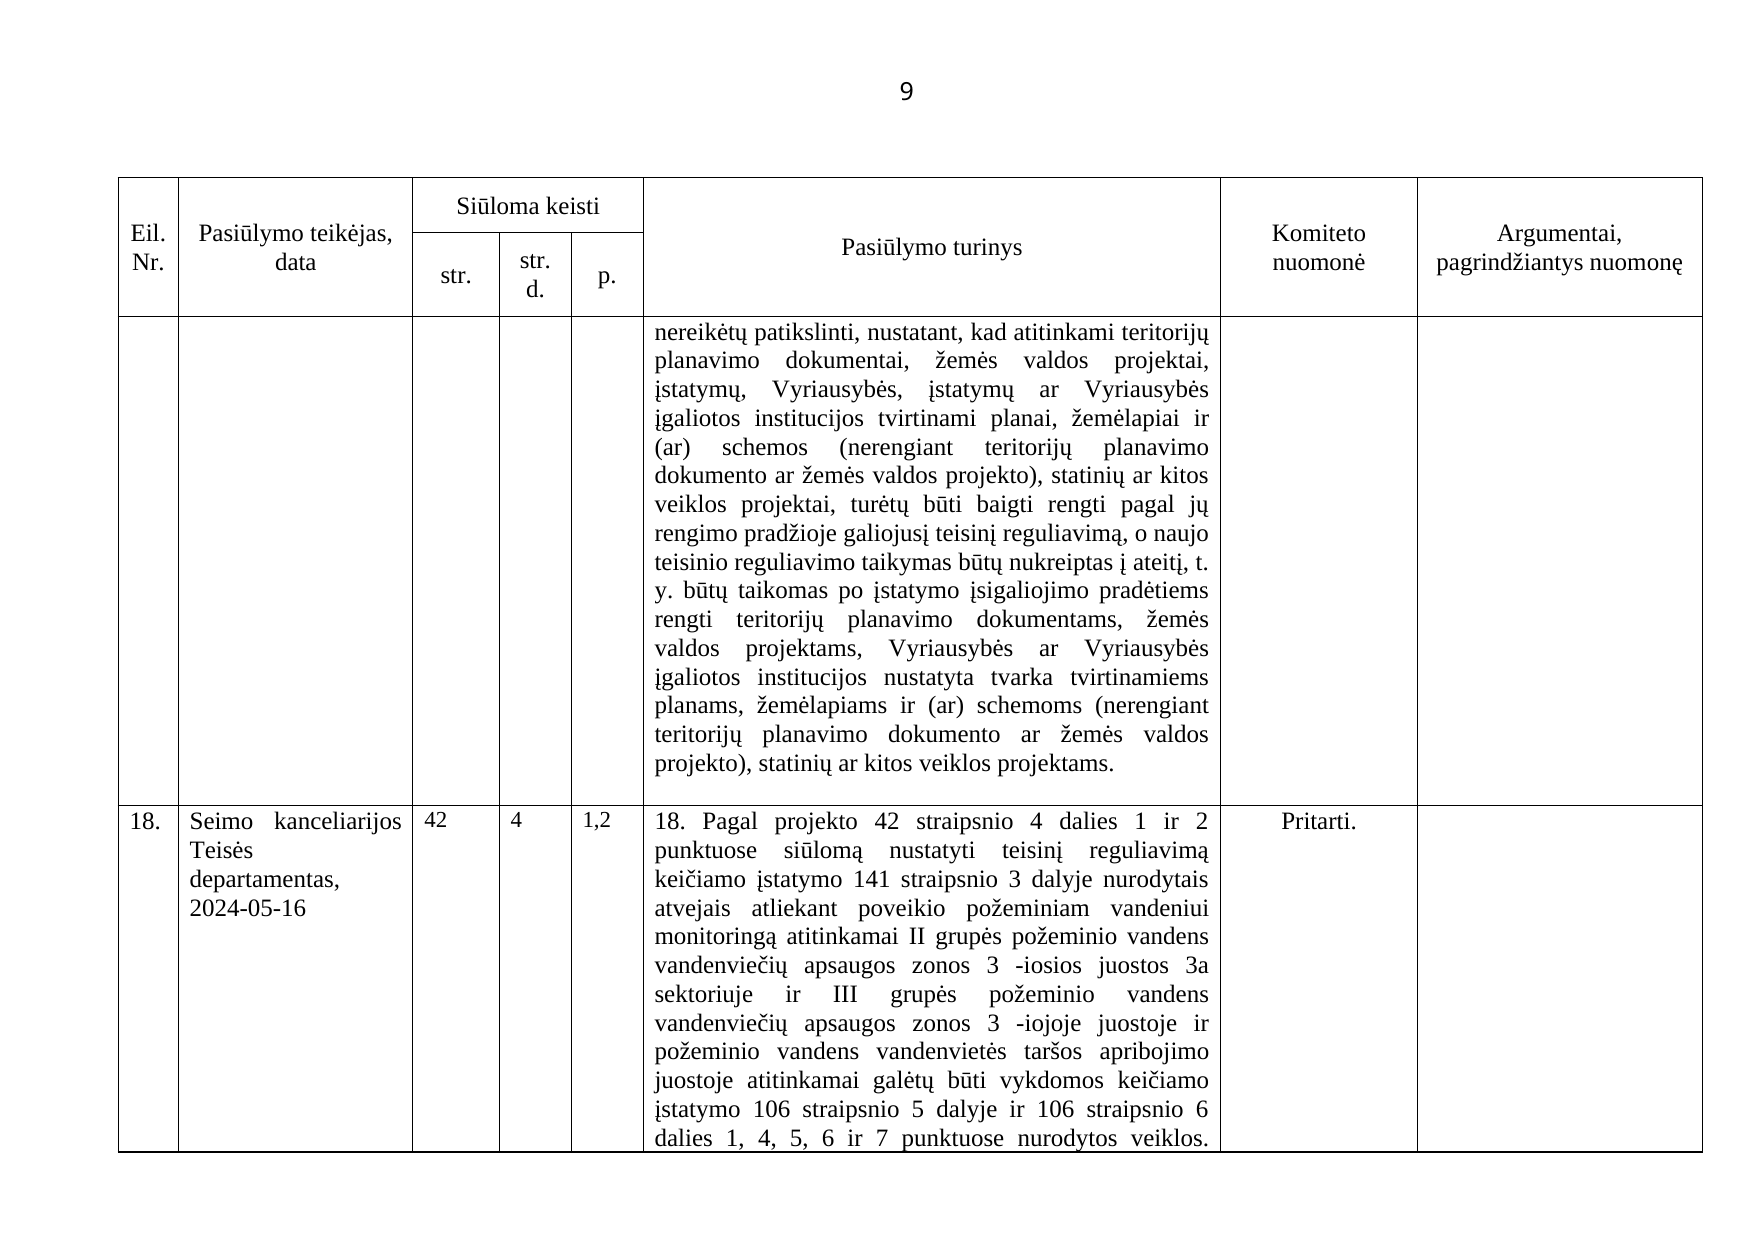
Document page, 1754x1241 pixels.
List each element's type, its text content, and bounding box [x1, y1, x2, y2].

table_cell [1418, 806, 1702, 1151]
table_cell 1,2 [572, 806, 643, 1151]
table_header Komiteto nuomonė [1221, 178, 1417, 316]
table_cell nereikėtų patikslinti, nustatant, kad atitinkami teritorijų planavimo dokumentai, žemės valdos projektai, įstatymų, Vyriausybės, įstatymų ar Vyriausybės įgaliotos institucijos tvirtinami planai, žemėlapiai ir (ar) schemos (nerengiant teritorijų planavimo dokumento ar žemės valdos projekto), statinių ar kitos veiklos projektai, turėtų būti baigti rengti pagal jų rengimo pradžioje galiojusį teisinį reguliavimą, o naujo teisinio reguliavimo taikymas būtų nukreiptas į ateitį, t. y. būtų taikomas po įstatymo įsigaliojimo pradėtiems rengti teritorijų planavimo dokumentams, žemės valdos projektams, Vyriausybės ar Vyriausybės įgaliotos institucijos nustatyta tvarka tvirtinamiems planams, žemėlapiams ir (ar) schemoms (nerengiant teritorijų planavimo dokumento ar žemės valdos projekto), statinių ar kitos veiklos projektams. [644, 317, 1220, 805]
table_header Pasiūlymo turinys [644, 178, 1220, 316]
table_cell [119, 317, 178, 805]
table_cell Pritarti. [1221, 806, 1417, 1151]
table_cell [572, 317, 643, 805]
table_header Eil. Nr. [119, 178, 178, 316]
table_cell str. d. [500, 233, 571, 316]
table_cell [179, 317, 412, 805]
table_cell str. [413, 233, 499, 316]
table_cell 42 [413, 806, 499, 1151]
table_cell [1221, 317, 1417, 805]
table_header Argumentai, pagrindžiantys nuomonę [1418, 178, 1702, 316]
table_cell 4 [500, 806, 571, 1151]
table_cell p. [572, 233, 643, 316]
table_header Siūloma keisti [413, 178, 643, 232]
table_cell [500, 317, 571, 805]
table_cell [413, 317, 499, 805]
table_cell 18. [119, 806, 178, 1151]
table_cell 18. Pagal projekto 42 straipsnio 4 dalies 1 ir 2 punktuose siūlomą nustatyti teisinį reguliavimą keičiamo įstatymo 141 straipsnio 3 dalyje nurodytais atvejais atliekant poveikio požeminiam vandeniui monitoringą atitinkamai II grupės požeminio vandens vandenviečių apsaugos zonos 3 -iosios juostos 3a sektoriuje ir III grupės požeminio vandens vandenviečių apsaugos zonos 3 -iojoje juostoje ir požeminio vandens vandenvietės taršos apribojimo juostoje atitinkamai galėtų būti vykdomos keičiamo įstatymo 106 straipsnio 5 dalyje ir 106 straipsnio 6 dalies 1, 4, 5, 6 ir 7 punktuose nurodytos veiklos. [644, 806, 1220, 1151]
table_cell Seimo kanceliarijos Teisės departamentas, 2024-05-16 [179, 806, 412, 1151]
table_header Pasiūlymo teikėjas, data [179, 178, 412, 316]
table_cell [1418, 317, 1702, 805]
